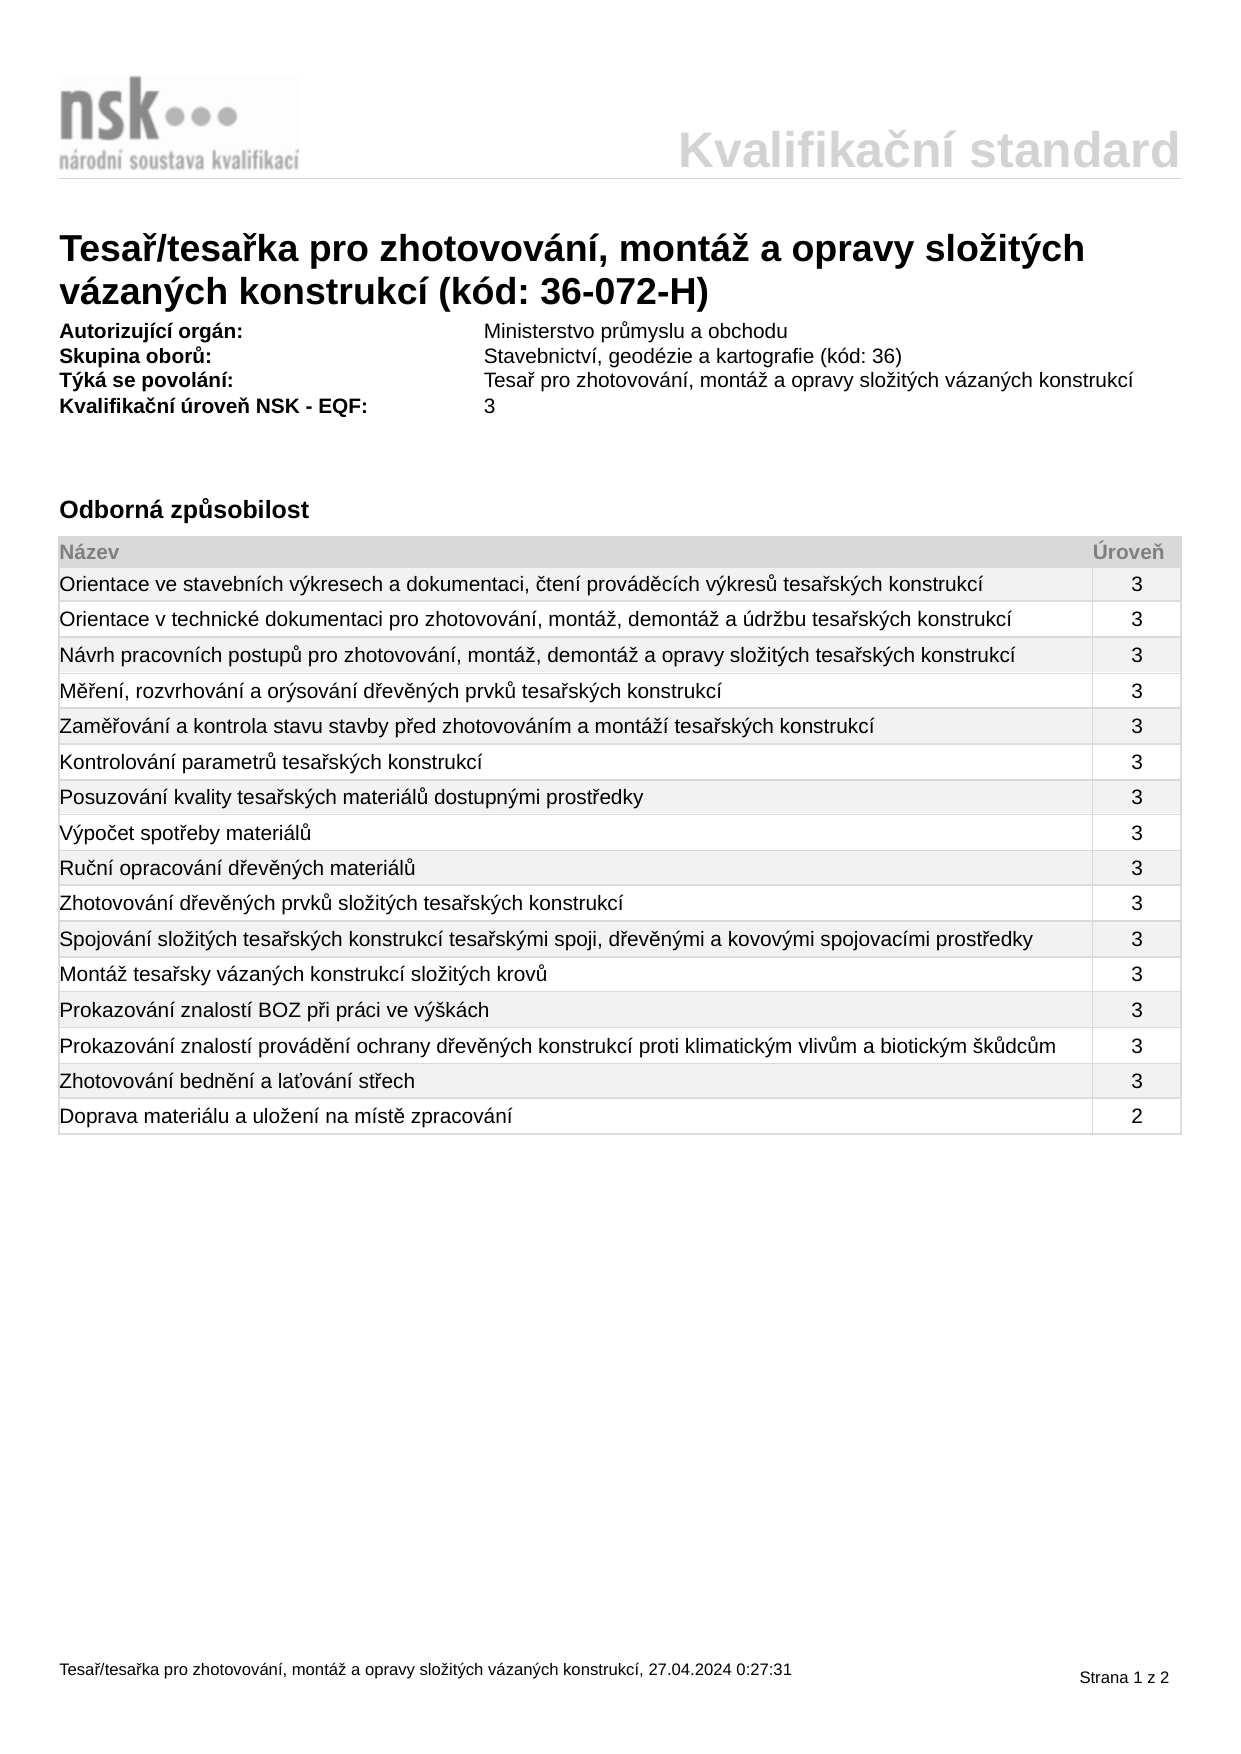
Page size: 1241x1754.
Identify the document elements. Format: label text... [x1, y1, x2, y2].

table_cell [1093, 524, 1169, 536]
table_cell Doprava materiálu a uložení na místě zpracování [60, 1099, 1092, 1133]
table_cell Návrh pracovních postupů pro zhotovování, montáž, demontáž a opravy složitých tesařských konstrukcí [60, 638, 1092, 672]
table_cell Úroveň [1093, 538, 1180, 566]
table_cell Zaměřování a kontrola stavu stavby před zhotovováním a montáží tesařských konstrukcí [60, 709, 1092, 743]
table_cell 3 [1093, 886, 1180, 920]
table_cell [59, 172, 483, 178]
table_cell [862, 1397, 1093, 1660]
table_cell [484, 1135, 620, 1397]
table_cell Odborná způsobilost [59, 490, 1181, 524]
table_cell [484, 196, 620, 224]
table_cell 3 [1093, 922, 1180, 956]
table_cell 3 [1093, 992, 1180, 1027]
table_cell [862, 1135, 1093, 1397]
table_cell Zhotovování bednění a laťování střech [60, 1064, 1092, 1097]
table_cell 3 [1093, 674, 1180, 707]
table_cell [626, 1135, 862, 1397]
table_cell [862, 418, 1093, 489]
table_cell Stavebnictví, geodézie a kartografie (kód: 36) [484, 344, 1181, 368]
table_cell [59, 1135, 483, 1397]
table_cell [1093, 418, 1169, 489]
table_cell 3 [1093, 709, 1180, 743]
table_cell Spojování složitých tesařských konstrukcí tesařskými spoji, dřevěnými a kovovými spojovacími prostředky [60, 922, 1092, 956]
table_cell Tesař pro zhotovování, montáž a opravy složitých vázaných konstrukcí [484, 368, 1181, 393]
table_cell Název [60, 538, 1092, 566]
table_cell [1093, 313, 1169, 319]
table_cell 3 [1093, 958, 1180, 991]
table_cell 3 [1093, 602, 1180, 636]
table_cell [862, 313, 1093, 319]
table_cell [862, 524, 1093, 536]
table_cell Skupina oborů: [59, 344, 483, 368]
table_cell Zhotovování dřevěných prvků složitých tesařských konstrukcí [60, 886, 1092, 920]
table_cell [1169, 418, 1181, 489]
table_cell [1169, 1397, 1181, 1660]
table_cell Orientace v technické dokumentaci pro zhotovování, montáž, demontáž a údržbu tesařských konstrukcí [60, 602, 1092, 636]
table_cell [1169, 524, 1181, 536]
table_cell Týká se povolání: [59, 368, 483, 392]
table_cell [626, 1397, 862, 1660]
table_cell 3 [1093, 1064, 1180, 1097]
table_cell Tesař/tesařka pro zhotovování, montáž a opravy složitých vázaných konstrukcí (kód: 36-072-H) [59, 224, 1181, 313]
table_cell [484, 172, 620, 178]
table_cell Měření, rozvrhování a orýsování dřevěných prvků tesařských konstrukcí [60, 674, 1092, 707]
table_cell [59, 1397, 483, 1660]
table_header [621, 59, 626, 172]
table_cell [620, 1135, 626, 1397]
table_cell [59, 196, 483, 224]
table_cell [1169, 196, 1181, 224]
table_cell [626, 524, 862, 536]
table_cell Orientace ve stavebních výkresech a dokumentaci, čtení prováděcích výkresů tesařských konstrukcí [60, 568, 1092, 600]
table_cell Posuzování kvality tesařských materiálů dostupnými prostředky [60, 781, 1092, 813]
table_cell 3 [1093, 745, 1180, 779]
table_cell [59, 179, 1181, 196]
table_cell [484, 313, 620, 319]
table_cell [1093, 1397, 1169, 1660]
table_cell [484, 524, 620, 536]
table_cell Montáž tesařsky vázaných konstrukcí složitých krovů [60, 958, 1092, 991]
table_cell Ministerstvo průmyslu a obchodu [484, 319, 1181, 344]
table_cell [1169, 1660, 1181, 1696]
table_cell Tesař/tesařka pro zhotovování, montáž a opravy složitých vázaných konstrukcí, 27.04.2024 0:27:31 [59, 1660, 862, 1696]
table_cell 3 [1093, 1028, 1180, 1063]
table_cell 3 [1093, 568, 1180, 600]
table_cell Prokazování znalostí BOZ při práci ve výškách [60, 992, 1092, 1027]
table_cell [626, 418, 862, 489]
table_cell [1093, 196, 1169, 224]
table_cell [1093, 1135, 1169, 1397]
table_cell [1169, 1135, 1181, 1397]
table_cell Strana 1 z 2 [862, 1660, 1169, 1696]
table_cell [620, 524, 626, 536]
picture [58, 59, 621, 172]
table_cell [620, 196, 626, 224]
table_cell [626, 196, 862, 224]
table_cell Prokazování znalostí provádění ochrany dřevěných konstrukcí proti klimatickým vlivům a biotickým škůdcům [60, 1028, 1092, 1063]
table_cell 2 [1093, 1099, 1180, 1133]
table_cell Autorizující orgán: [59, 319, 483, 343]
table_cell [59, 418, 483, 489]
table_cell Kontrolování parametrů tesařských konstrukcí [60, 745, 1092, 779]
table_cell [1169, 313, 1181, 319]
table_cell [862, 196, 1093, 224]
table_cell [620, 1397, 626, 1660]
table_cell 3 [1093, 815, 1180, 849]
table_cell [484, 1397, 620, 1660]
table_cell Kvalifikační úroveň NSK - EQF: [59, 394, 483, 417]
table_cell 3 [1093, 851, 1180, 884]
table_cell Ruční opracování dřevěných materiálů [60, 851, 1092, 884]
table_cell [620, 418, 626, 489]
table_cell [59, 313, 483, 319]
table_cell [626, 313, 862, 319]
table_header Kvalifikační standard [626, 59, 1181, 178]
table_cell [59, 524, 483, 536]
table_cell 3 [484, 394, 1181, 417]
table_cell 3 [1093, 638, 1180, 672]
table_cell 3 [1093, 781, 1180, 813]
table_cell [484, 418, 620, 489]
table_cell Výpočet spotřeby materiálů [60, 815, 1092, 849]
